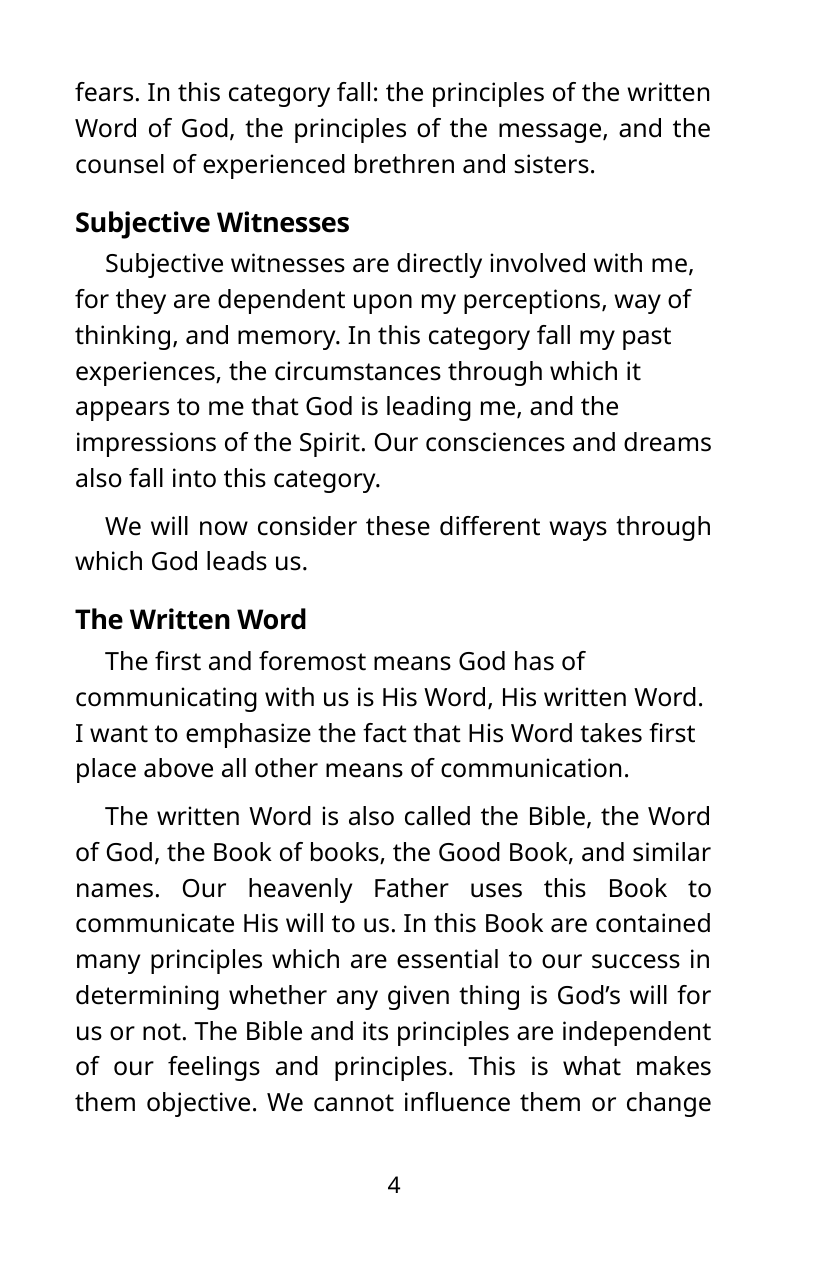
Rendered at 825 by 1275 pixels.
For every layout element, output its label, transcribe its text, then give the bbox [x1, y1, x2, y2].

subtitle The Written Word [75, 601, 712, 638]
text fears. In this category fall: the principles of the written Word of God, the principles of the message, and the counsel of experienced brethren and sisters. [75, 75, 712, 181]
subtitle Subjective Witnesses [75, 203, 712, 240]
text We will now consider these different ways through which God leads us. [75, 508, 712, 578]
text The first and foremost means God has of communicating with us is His Word, His written Word. I want to emphasize the fact that His Word takes first place above all other means of communication. [75, 644, 712, 785]
text The written Word is also called the Bible, the Word of God, the Book of books, the Good Book, and similar names. Our heavenly Father uses this Book to communicate His will to us. In this Book are contained many principles which are essential to our success in determining whether any given thing is God’s will for us or not. The Bible and its principles are independent of our feelings and principles. This is what makes them objective. We cannot influence them or change [75, 799, 712, 1119]
text Subjective witnesses are directly involved with me, for they are dependent upon my perceptions, way of thinking, and memory. In this category fall my past experiences, the circumstances through which it appears to me that God is leading me, and the impressions of the Spirit. Our consciences and dreams also fall into this category. [75, 246, 712, 494]
